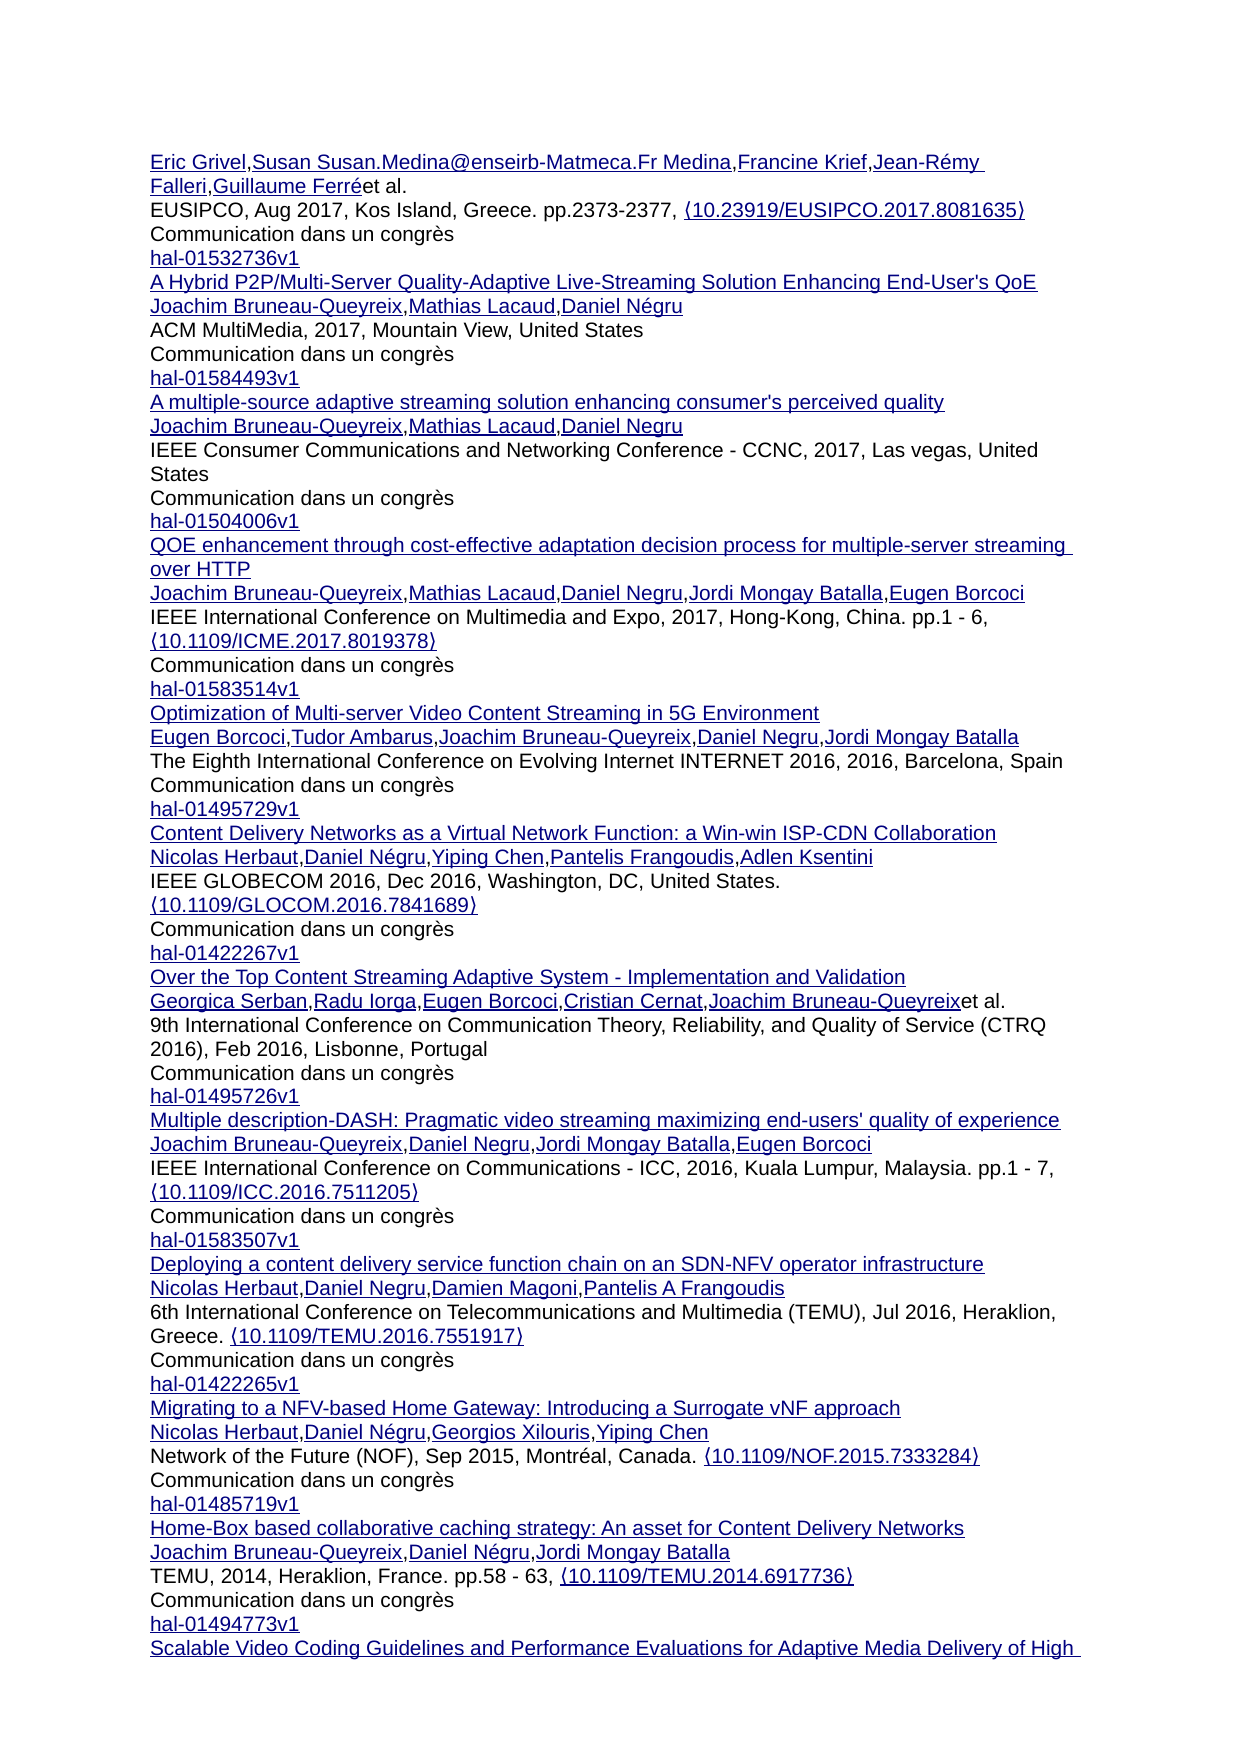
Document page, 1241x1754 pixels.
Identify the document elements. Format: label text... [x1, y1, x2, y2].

table_cell Content Delivery Networks as a Virtual Network Function: a Win-win ISP-CDN Collaboration Nicolas Herbaut,Daniel Négru,Yiping Chen,Pantelis Frangoudis,Adlen Ksentini IEEE GLOBECOM 2016, Dec 2016, Washington, DC, United States. ⟨10.1109/GLOCOM.2016.7841689⟩ Communication dans un congrès hal-01422267v1 [150, 821, 1090, 964]
table_cell Deploying a content delivery service function chain on an SDN-NFV operator infrastructure Nicolas Herbaut,Daniel Negru,Damien Magoni,Pantelis A Frangoudis 6th International Conference on Telecommunications and Multimedia (TEMU), Jul 2016, Heraklion, Greece. ⟨10.1109/TEMU.2016.7551917⟩ Communication dans un congrès hal-01422265v1 [150, 1252, 1090, 1396]
table_cell QOE enhancement through cost-effective adaptation decision process for multiple-server streaming over HTTP Joachim Bruneau-Queyreix,Mathias Lacaud,Daniel Negru,Jordi Mongay Batalla,Eugen Borcoci IEEE International Conference on Multimedia and Expo, 2017, Hong-Kong, China. pp.1 - 6, ⟨10.1109/ICME.2017.8019378⟩ Communication dans un congrès hal-01583514v1 [150, 533, 1090, 701]
table_cell Over the Top Content Streaming Adaptive System - Implementation and Validation Georgica Serban,Radu Iorga,Eugen Borcoci,Cristian Cernat,Joachim Bruneau-Queyreixet al. 9th International Conference on Communication Theory, Reliability, and Quality of Service (CTRQ 2016), Feb 2016, Lisbonne, Portugal Communication dans un congrès hal-01495726v1 [150, 965, 1090, 1108]
table_cell Home-Box based collaborative caching strategy: An asset for Content Delivery Networks Joachim Bruneau-Queyreix,Daniel Négru,Jordi Mongay Batalla TEMU, 2014, Heraklion, France. pp.58 - 63, ⟨10.1109/TEMU.2014.6917736⟩ Communication dans un congrès hal-01494773v1 [150, 1516, 1090, 1635]
table_cell Scalable Video Coding Guidelines and Performance Evaluations for Adaptive Media Delivery of High [150, 1635, 1090, 1659]
table_cell A Hybrid P2P/Multi-Server Quality-Adaptive Live-Streaming Solution Enhancing End-User's QoE Joachim Bruneau-Queyreix,Mathias Lacaud,Daniel Négru ACM MultiMedia, 2017, Mountain View, United States Communication dans un congrès hal-01584493v1 [150, 270, 1090, 389]
table_cell A multiple-source adaptive streaming solution enhancing consumer's perceived quality Joachim Bruneau-Queyreix,Mathias Lacaud,Daniel Negru IEEE Consumer Communications and Networking Conference - CCNC, 2017, Las vegas, United States Communication dans un congrès hal-01504006v1 [150, 390, 1090, 533]
table_cell Multiple description-DASH: Pragmatic video streaming maximizing end-users' quality of experience Joachim Bruneau-Queyreix,Daniel Negru,Jordi Mongay Batalla,Eugen Borcoci IEEE International Conference on Communications - ICC, 2016, Kuala Lumpur, Malaysia. pp.1 - 7, ⟨10.1109/ICC.2016.7511205⟩ Communication dans un congrès hal-01583507v1 [150, 1108, 1090, 1252]
table_cell Optimization of Multi-server Video Content Streaming in 5G Environment Eugen Borcoci,Tudor Ambarus,Joachim Bruneau-Queyreix,Daniel Negru,Jordi Mongay Batalla The Eighth International Conference on Evolving Internet INTERNET 2016, 2016, Barcelona, Spain Communication dans un congrès hal-01495729v1 [150, 701, 1090, 821]
table_cell Eric Grivel,Susan Susan.Medina@enseirb-Matmeca.Fr Medina,Francine Krief,Jean-Rémy Falleri,Guillaume Ferréet al. EUSIPCO, Aug 2017, Kos Island, Greece. pp.2373-2377, ⟨10.23919/EUSIPCO.2017.8081635⟩ Communication dans un congrès hal-01532736v1 [150, 150, 1090, 270]
table_cell Migrating to a NFV-based Home Gateway: Introducing a Surrogate vNF approach Nicolas Herbaut,Daniel Négru,Georgios Xilouris,Yiping Chen Network of the Future (NOF), Sep 2015, Montréal, Canada. ⟨10.1109/NOF.2015.7333284⟩ Communication dans un congrès hal-01485719v1 [150, 1396, 1090, 1516]
